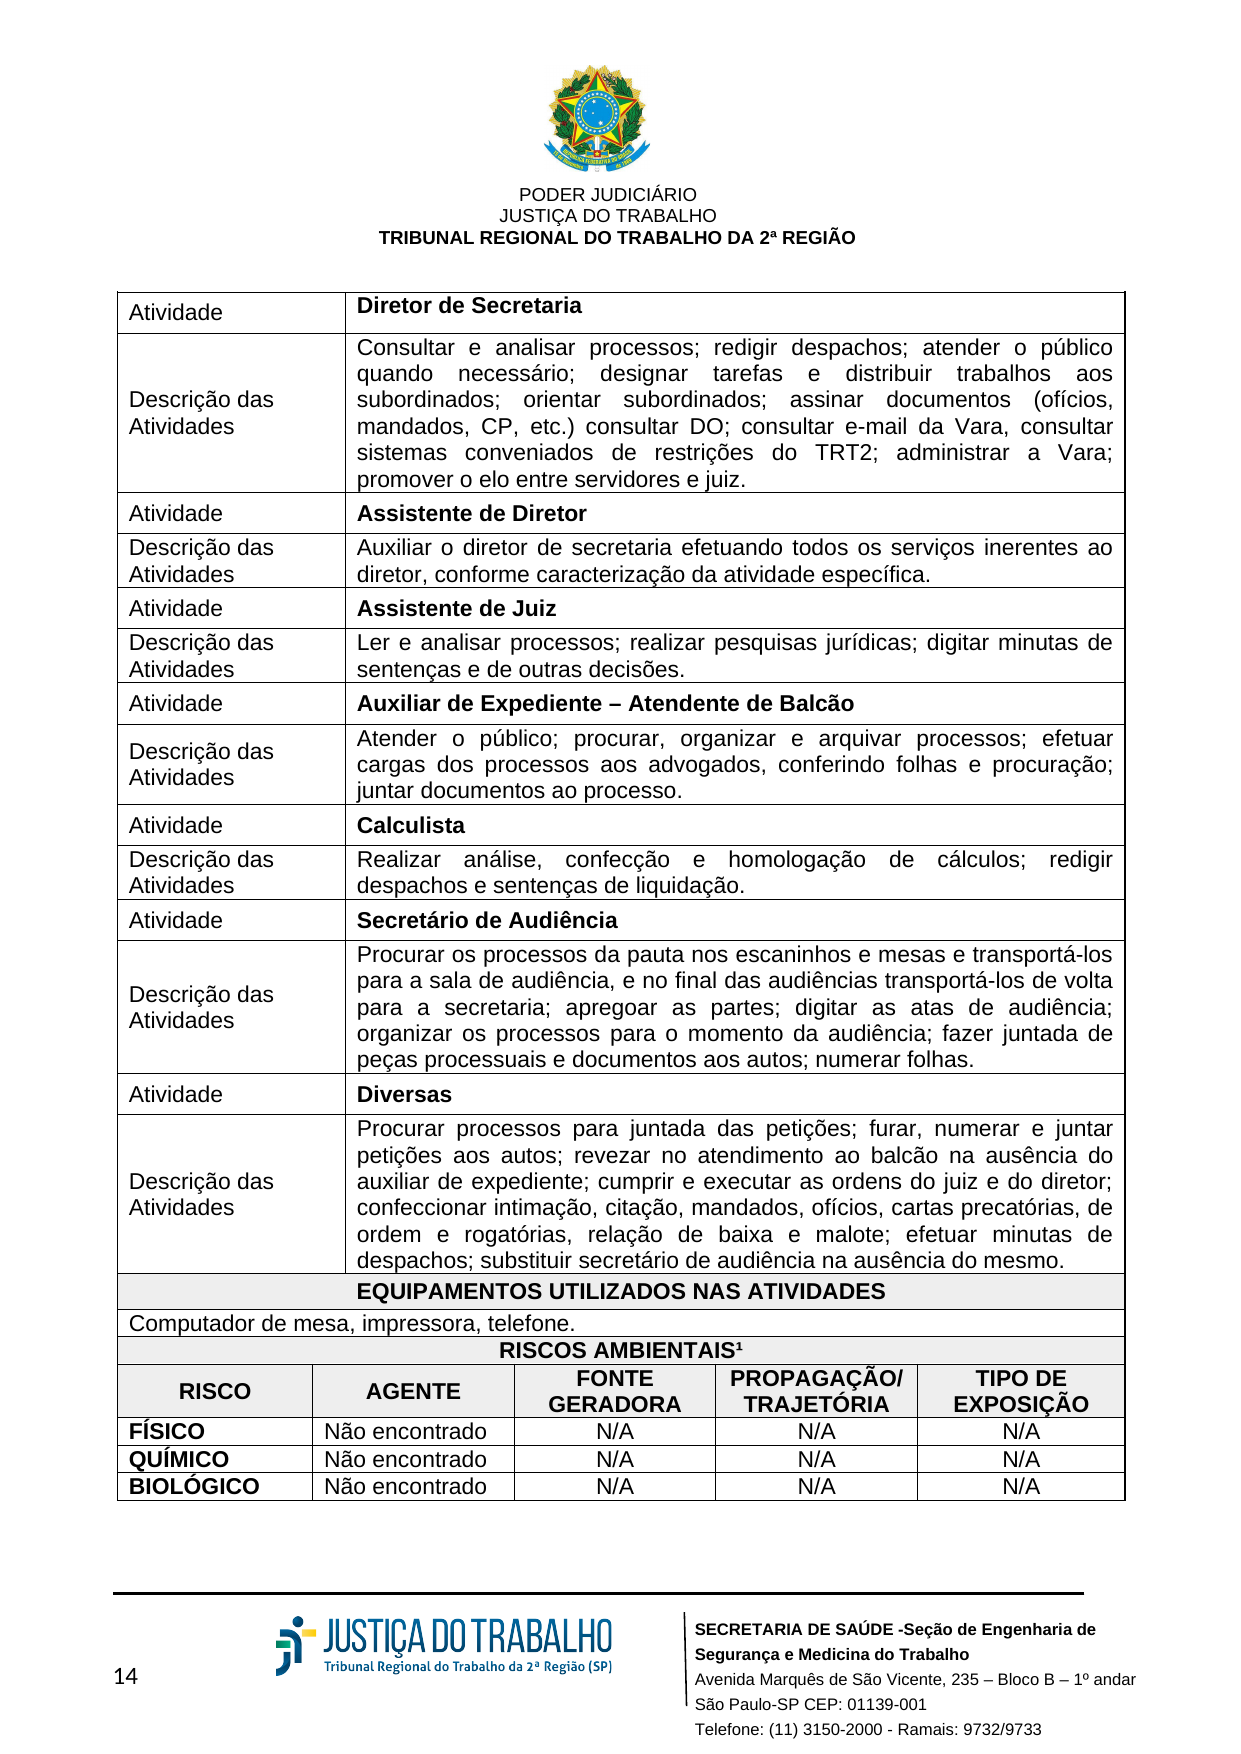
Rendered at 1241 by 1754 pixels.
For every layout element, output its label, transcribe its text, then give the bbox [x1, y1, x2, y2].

table_cell N/A [918, 1418, 1124, 1445]
table_cell Auxiliar de Expediente – Atendente de Balcão [346, 683, 1124, 723]
table_cell Atividade [118, 900, 345, 940]
table_cell FONTE GERADORA [515, 1365, 715, 1417]
table_cell Auxiliar o diretor de secretaria efetuando todos os serviços inerentes ao diretor, conforme caracterização da atividade específica. [346, 534, 1124, 587]
table_cell Atividade [118, 588, 345, 628]
table_cell Não encontrado [313, 1473, 514, 1499]
table_cell EQUIPAMENTOS UTILIZADOS NAS ATIVIDADES [118, 1274, 1124, 1309]
table_cell Descrição das Atividades [118, 334, 345, 492]
table_cell BIOLÓGICO [118, 1473, 312, 1499]
table_cell PROPAGAÇÃO/ TRAJETÓRIA [716, 1365, 917, 1417]
table_cell N/A [515, 1446, 715, 1472]
table_cell Descrição das Atividades [118, 725, 345, 803]
table_cell Procurar processos para juntada das petições; furar, numerar e juntar petições aos autos; revezar no atendimento ao balcão na ausência do auxiliar de expediente; cumprir e executar as ordens do juiz e do diretor; confeccionar intimação, citação, mandados, ofícios, cartas precatórias, de ordem e rogatórias, relação de baixa e malote; efetuar minutas de despachos; substituir secretário de audiência na ausência do mesmo. [346, 1115, 1124, 1273]
table_cell Descrição das Atividades [118, 846, 345, 899]
table_cell Não encontrado [313, 1446, 514, 1472]
table_cell Atividade [118, 805, 345, 845]
table_cell Ler e analisar processos; realizar pesquisas jurídicas; digitar minutas de sentenças e de outras decisões. [346, 629, 1124, 682]
table_cell Realizar análise, confecção e homologação de cálculos; redigir despachos e sentenças de liquidação. [346, 846, 1124, 899]
table_cell Assistente de Juiz [346, 588, 1124, 628]
table_cell Diretor de Secretaria [346, 293, 1124, 333]
table_cell RISCO [118, 1365, 312, 1417]
table_cell Assistente de Diretor [346, 493, 1124, 533]
table_cell Descrição das Atividades [118, 534, 345, 587]
table_cell N/A [716, 1418, 917, 1445]
table_cell Descrição das Atividades [118, 629, 345, 682]
table_cell TIPO DE EXPOSIÇÃO [918, 1365, 1124, 1417]
table_cell FÍSICO [118, 1418, 312, 1445]
table_cell N/A [515, 1418, 715, 1445]
table_cell N/A [716, 1446, 917, 1472]
table_cell RISCOS AMBIENTAIS¹ [118, 1337, 1124, 1363]
table_cell Atividade [118, 293, 345, 333]
table_cell Diversas [346, 1074, 1124, 1114]
table_cell N/A [515, 1473, 715, 1499]
table_cell N/A [716, 1473, 917, 1499]
table_cell Atender o público; procurar, organizar e arquivar processos; efetuar cargas dos processos aos advogados, conferindo folhas e procuração; juntar documentos ao processo. [346, 725, 1124, 803]
picture [543, 65, 650, 172]
table_cell Consultar e analisar processos; redigir despachos; atender o público quando necessário; designar tarefas e distribuir trabalhos aos subordinados; orientar subordinados; assinar documentos (ofícios, mandados, CP, etc.) consultar DO; consultar e-mail da Vara, consultar sistemas conveniados de restrições do TRT2; administrar a Vara; promover o elo entre servidores e juiz. [346, 334, 1124, 492]
picture [276, 1616, 612, 1676]
table_cell Descrição das Atividades [118, 941, 345, 1073]
table_cell Atividade [118, 493, 345, 533]
table_cell N/A [918, 1473, 1124, 1499]
table_cell Computador de mesa, impressora, telefone. [118, 1310, 1124, 1336]
table_cell Calculista [346, 805, 1124, 845]
table_cell Secretário de Audiência [346, 900, 1124, 940]
table_cell AGENTE [313, 1365, 514, 1417]
table_cell Atividade [118, 1074, 345, 1114]
table_cell Procurar os processos da pauta nos escaninhos e mesas e transportá-los para a sala de audiência, e no final das audiências transportá-los de volta para a secretaria; apregoar as partes; digitar as atas de audiência; organizar os processos para o momento da audiência; fazer juntada de peças processuais e documentos aos autos; numerar folhas. [346, 941, 1124, 1073]
table_cell QUÍMICO [118, 1446, 312, 1472]
table_cell Descrição das Atividades [118, 1115, 345, 1273]
table_cell Atividade [118, 683, 345, 723]
table_cell Não encontrado [313, 1418, 514, 1445]
table_cell N/A [918, 1446, 1124, 1472]
